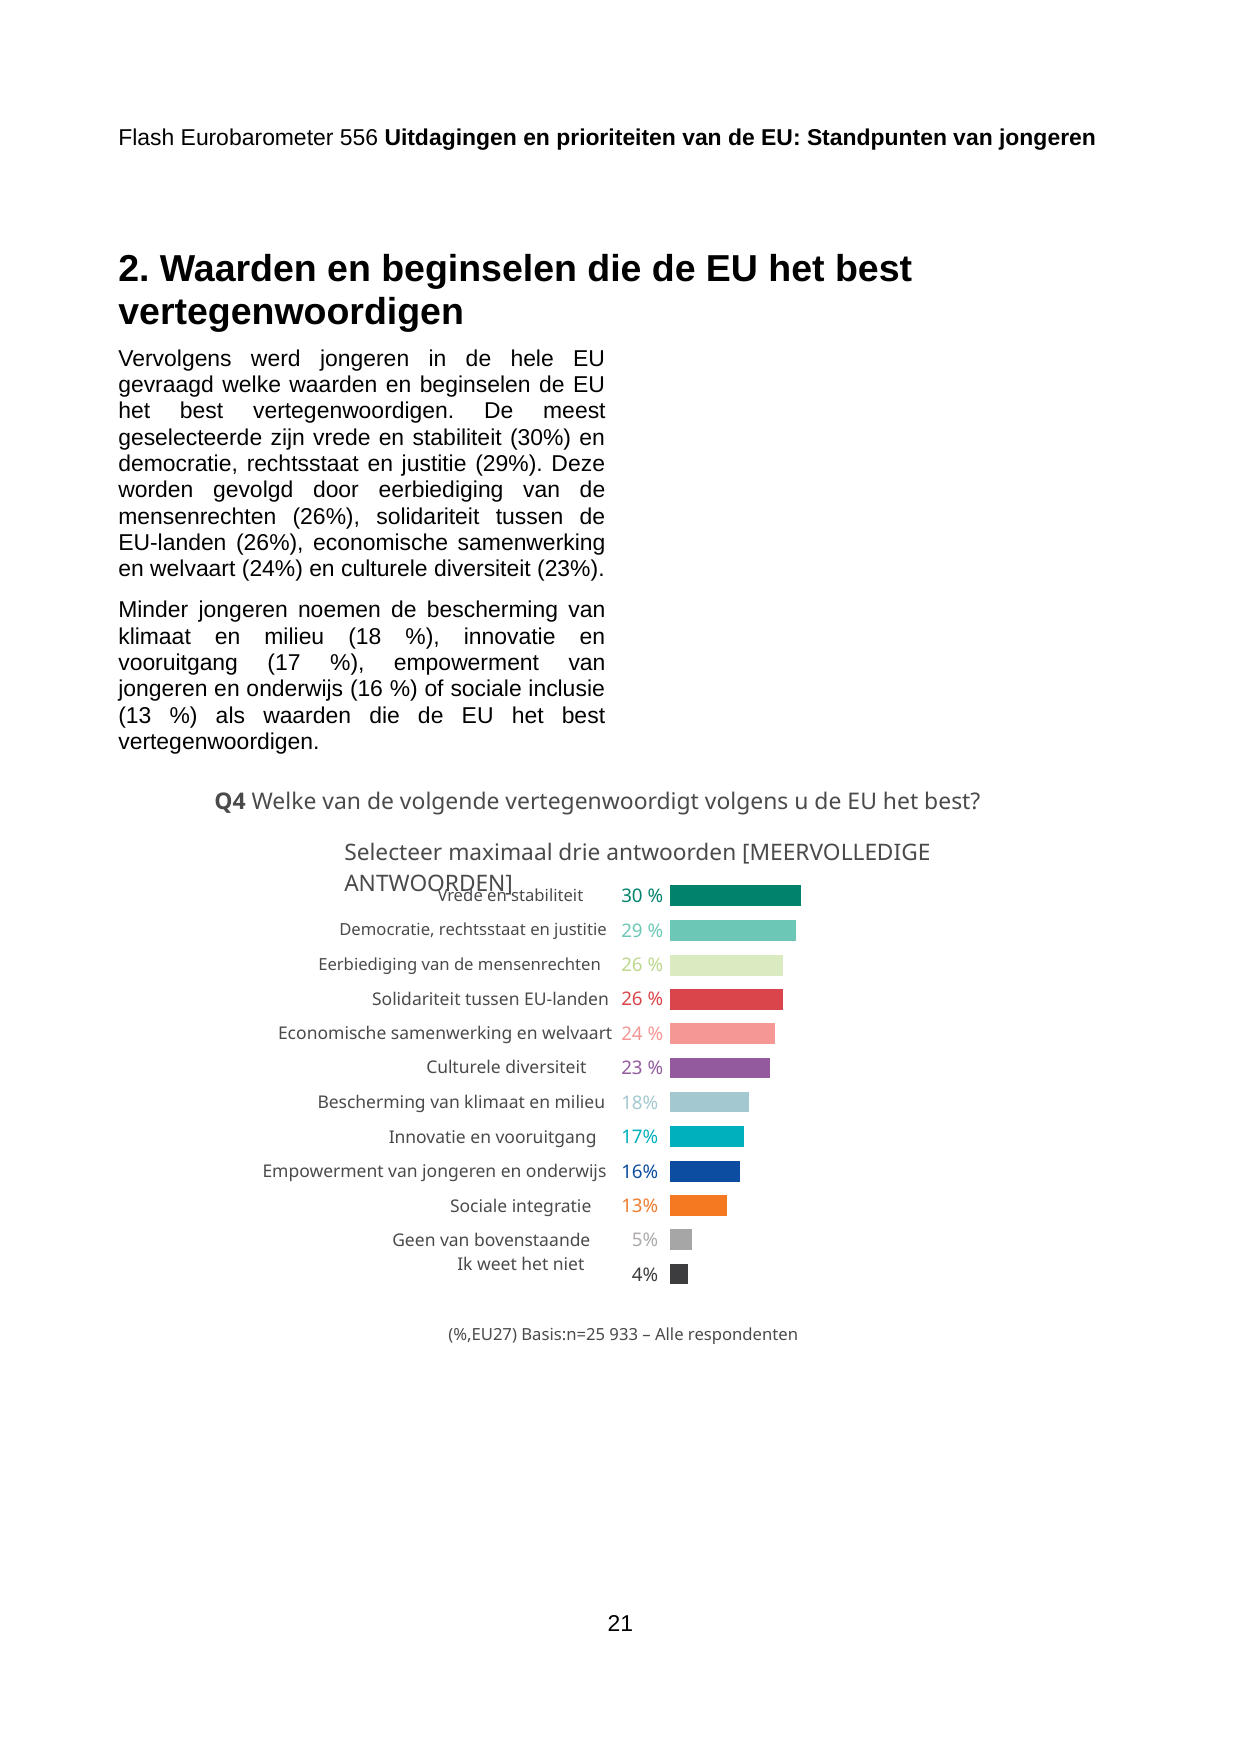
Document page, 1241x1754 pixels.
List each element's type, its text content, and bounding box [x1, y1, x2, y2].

text Minder jongeren noemen de bescherming van klimaat en milieu (18 %), innovatie en vooruitgang (17 %), empowerment van jongeren en onderwijs (16 %) of sociale inclusie (13 %) als waarden die de EU het best vertegenwoordigen. [118, 596, 605, 754]
text Vervolgens werd jongeren in de hele EU gevraagd welke waarden en beginselen de EU het best vertegenwoordigen. De meest geselecteerde zijn vrede en stabiliteit (30%) en democratie, rechtsstaat en justitie (29%). Deze worden gevolgd door eerbiediging van de mensenrechten (26%), solidariteit tussen de EU-landen (26%), economische samenwerking en welvaart (24%) en culturele diversiteit (23%). [118, 344, 605, 582]
subtitle 2. Waarden en beginselen die de EU het best vertegenwoordigen [118, 246, 1122, 332]
